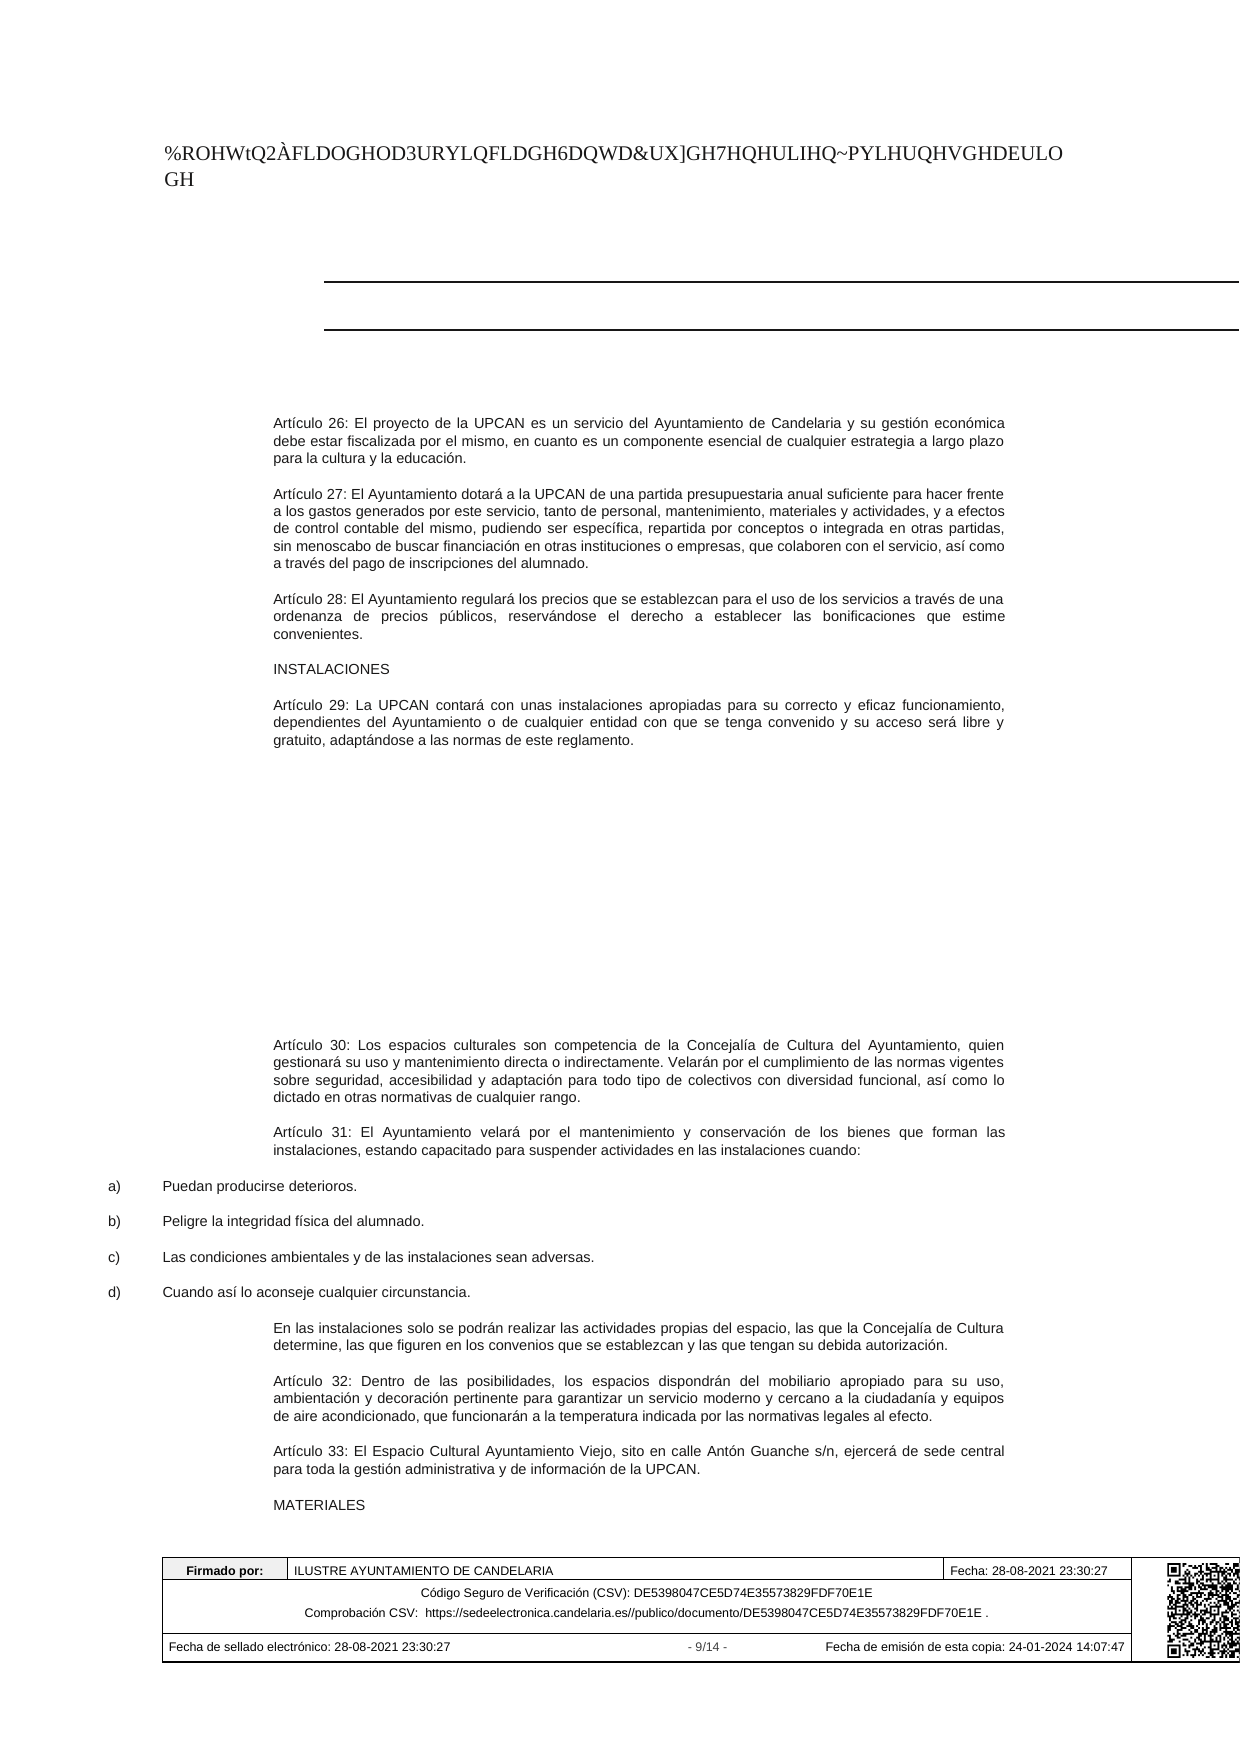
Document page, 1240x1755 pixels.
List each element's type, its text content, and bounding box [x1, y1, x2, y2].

text INSTALACIONES [273, 661, 1006, 678]
text Artículo 31: El Ayuntamiento velará por el mantenimiento y conservación de los bienes que forman las instalaciones, estando capacitado para suspender actividades en las instalaciones cuando: [273, 1124, 1006, 1158]
text Artículo 32: Dentro de las posibilidades, los espacios dispondrán del mobiliario apropiado para su uso, ambientación y decoración pertinente para garantizar un servicio moderno y cercano a la ciudadanía y equipos de aire acondicionado, que funcionarán a la temperatura indicada por las normativas legales al efecto. [273, 1373, 1006, 1424]
list Peligre la integridad física del alumnado. [108, 1213, 1006, 1229]
text Artículo 28: El Ayuntamiento regulará los precios que se establezcan para el uso de los servicios a través de una ordenanza de precios públicos, reservándose el derecho a establecer las bonificaciones que estime convenientes. [273, 591, 1006, 642]
list Las condiciones ambientales y de las instalaciones sean adversas. [108, 1248, 1006, 1265]
text En las instalaciones solo se podrán realizar las actividades propias del espacio, las que la Concejalía de Cultura determine, las que figuren en los convenios que se establezcan y las que tengan su debida autorización. [273, 1320, 1006, 1354]
text Artículo 29: La UPCAN contará con unas instalaciones apropiadas para su correcto y eficaz funcionamiento, dependientes del Ayuntamiento o de cualquier entidad con que se tenga convenido y su acceso será libre y gratuito, adaptándose a las normas de este reglamento. [273, 697, 1006, 748]
text Artículo 26: El proyecto de la UPCAN es un servicio del Ayuntamiento de Candelaria y su gestión económica debe estar fiscalizada por el mismo, en cuanto es un componente esencial de cualquier estrategia a largo plazo para la cultura y la educación. [273, 415, 1006, 466]
text Artículo 27: El Ayuntamiento dotará a la UPCAN de una partida presupuestaria anual suficiente para hacer frente a los gastos generados por este servicio, tanto de personal, mantenimiento, materiales y actividades, y a efectos de control contable del mismo, pudiendo ser específica, repartida por conceptos o integrada en otras partidas, sin menoscabo de buscar financiación en otras instituciones o empresas, que colaboren con el servicio, así como a través del pago de inscripciones del alumnado. [273, 485, 1006, 572]
list Cuando así lo aconseje cualquier circunstancia. [108, 1284, 1006, 1301]
text Artículo 30: Los espacios culturales son competencia de la Concejalía de Cultura del Ayuntamiento, quien gestionará su uso y mantenimiento directa o indirectamente. Velarán por el cumplimiento de las normas vigentes sobre seguridad, accesibilidad y adaptación para todo tipo de colectivos con diversidad funcional, así como lo dictado en otras normativas de cualquier rango. [273, 1036, 1006, 1105]
text MATERIALES [273, 1496, 1006, 1513]
text Artículo 33: El Espacio Cultural Ayuntamiento Viejo, sito en calle Antón Guanche s/n, ejercerá de sede central para toda la gestión administrativa y de información de la UPCAN. [273, 1443, 1006, 1477]
list Puedan producirse deterioros. [108, 1177, 1006, 1194]
